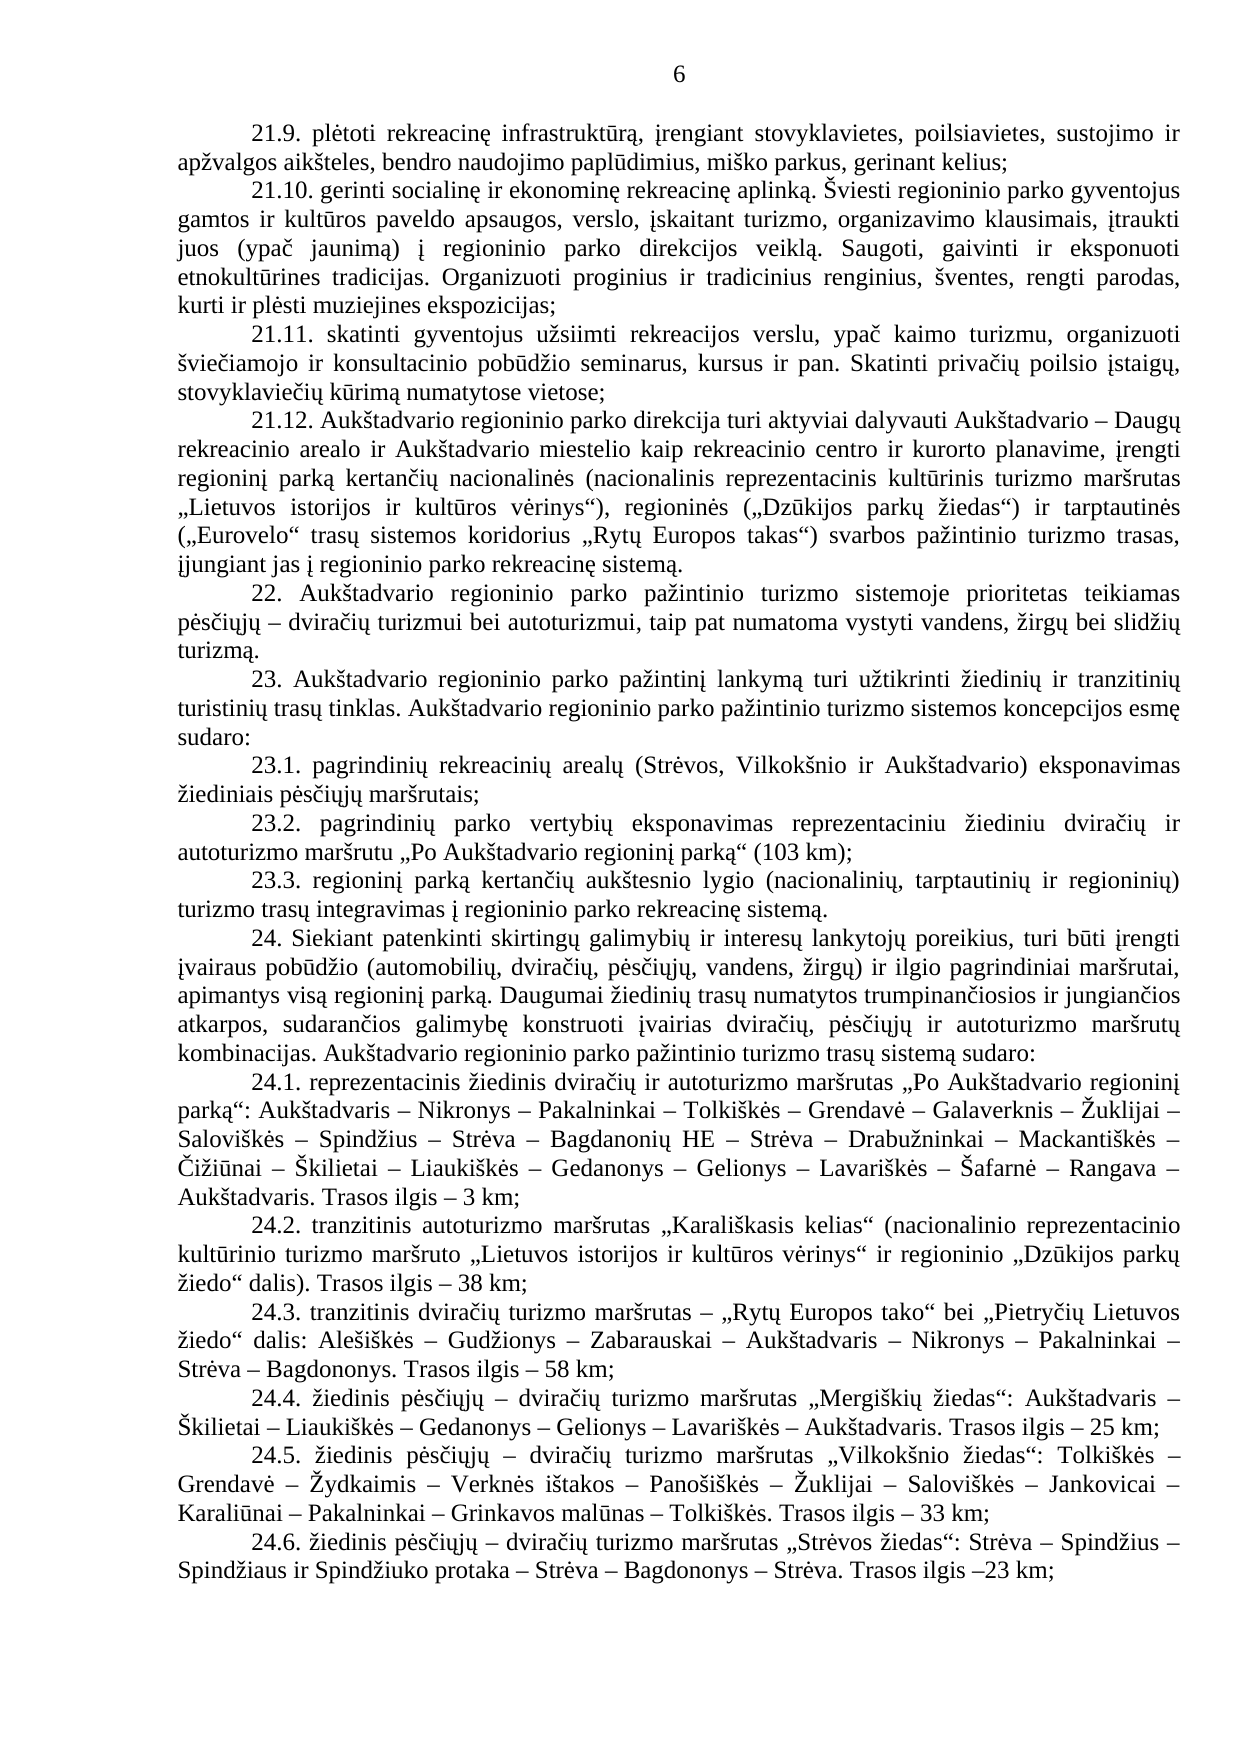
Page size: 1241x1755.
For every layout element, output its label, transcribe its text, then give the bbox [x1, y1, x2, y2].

text 24.5. žiedinis pėsčiųjų – dviračių turizmo maršrutas „Vilkokšnio žiedas“: Tolkiškės – Grendavė – Žydkaimis – Verknės ištakos – Panošiškės – Žuklijai – Saloviškės – Jankovicai – Karaliūnai – Pakalninkai – Grinkavos malūnas – Tolkiškės. Trasos ilgis – 33 km; [177, 1441, 1181, 1527]
text 21.9. plėtoti rekreacinę infrastruktūrą, įrengiant stovyklavietes, poilsiavietes, sustojimo ir apžvalgos aikšteles, bendro naudojimo paplūdimius, miško parkus, gerinant kelius; [177, 118, 1181, 176]
text 24.6. žiedinis pėsčiųjų – dviračių turizmo maršrutas „Strėvos žiedas“: Strėva – Spindžius – Spindžiaus ir Spindžiuko protaka – Strėva – Bagdononys – Strėva. Trasos ilgis –23 km; [177, 1527, 1181, 1584]
text 24.3. tranzitinis dviračių turizmo maršrutas – „Rytų Europos tako“ bei „Pietryčių Lietuvos žiedo“ dalis: Alešiškės – Gudžionys – Zabarauskai – Aukštadvaris – Nikronys – Pakalninkai – Strėva – Bagdononys. Trasos ilgis – 58 km; [177, 1297, 1181, 1383]
text 24.4. žiedinis pėsčiųjų – dviračių turizmo maršrutas „Mergiškių žiedas“: Aukštadvaris – Škilietai – Liaukiškės – Gedanonys – Gelionys – Lavariškės – Aukštadvaris. Trasos ilgis – 25 km; [177, 1383, 1181, 1441]
text 23.2. pagrindinių parko vertybių eksponavimas reprezentaciniu žiediniu dviračių ir autoturizmo maršrutu „Po Aukštadvario regioninį parką“ (103 km); [177, 808, 1181, 866]
text 24.1. reprezentacinis žiedinis dviračių ir autoturizmo maršrutas „Po Aukštadvario regioninį parką“: Aukštadvaris – Nikronys – Pakalninkai – Tolkiškės – Grendavė – Galaverknis – Žuklijai – Saloviškės – Spindžius – Strėva – Bagdanonių HE – Strėva – Drabužninkai – Mackantiškės – Čižiūnai – Škilietai – Liaukiškės – Gedanonys – Gelionys – Lavariškės – Šafarnė – Rangava – Aukštadvaris. Trasos ilgis – 3 km; [177, 1067, 1181, 1211]
text 23.1. pagrindinių rekreacinių arealų (Strėvos, Vilkokšnio ir Aukštadvario) eksponavimas žiediniais pėsčiųjų maršrutais; [177, 751, 1181, 808]
text 21.12. Aukštadvario regioninio parko direkcija turi aktyviai dalyvauti Aukštadvario – Daugų rekreacinio arealo ir Aukštadvario miestelio kaip rekreacinio centro ir kurorto planavime, įrengti regioninį parką kertančių nacionalinės (nacionalinis reprezentacinis kultūrinis turizmo maršrutas „Lietuvos istorijos ir kultūros vėrinys“), regioninės („Dzūkijos parkų žiedas“) ir tarptautinės („Eurovelo“ trasų sistemos koridorius „Rytų Europos takas“) svarbos pažintinio turizmo trasas, įjungiant jas į regioninio parko rekreacinę sistemą. [177, 406, 1181, 578]
text 21.11. skatinti gyventojus užsiimti rekreacijos verslu, ypač kaimo turizmu, organizuoti šviečiamojo ir konsultacinio pobūdžio seminarus, kursus ir pan. Skatinti privačių poilsio įstaigų, stovyklaviečių kūrimą numatytose vietose; [177, 319, 1181, 406]
text 21.10. gerinti socialinę ir ekonominę rekreacinę aplinką. Šviesti regioninio parko gyventojus gamtos ir kultūros paveldo apsaugos, verslo, įskaitant turizmo, organizavimo klausimais, įtraukti juos (ypač jaunimą) į regioninio parko direkcijos veiklą. Saugoti, gaivinti ir eksponuoti etnokultūrines tradicijas. Organizuoti proginius ir tradicinius renginius, šventes, rengti parodas, kurti ir plėsti muziejines ekspozicijas; [177, 176, 1181, 319]
text 23. Aukštadvario regioninio parko pažintinį lankymą turi užtikrinti žiedinių ir tranzitinių turistinių trasų tinklas. Aukštadvario regioninio parko pažintinio turizmo sistemos koncepcijos esmę sudaro: [177, 664, 1181, 751]
text 23.3. regioninį parką kertančių aukštesnio lygio (nacionalinių, tarptautinių ir regioninių) turizmo trasų integravimas į regioninio parko rekreacinę sistemą. [177, 866, 1181, 923]
text 24. Siekiant patenkinti skirtingų galimybių ir interesų lankytojų poreikius, turi būti įrengti įvairaus pobūdžio (automobilių, dviračių, pėsčiųjų, vandens, žirgų) ir ilgio pagrindiniai maršrutai, apimantys visą regioninį parką. Daugumai žiedinių trasų numatytos trumpinančiosios ir jungiančios atkarpos, sudarančios galimybę konstruoti įvairias dviračių, pėsčiųjų ir autoturizmo maršrutų kombinacijas. Aukštadvario regioninio parko pažintinio turizmo trasų sistemą sudaro: [177, 923, 1181, 1067]
text 22. Aukštadvario regioninio parko pažintinio turizmo sistemoje prioritetas teikiamas pėsčiųjų – dviračių turizmui bei autoturizmui, taip pat numatoma vystyti vandens, žirgų bei slidžių turizmą. [177, 578, 1181, 664]
text 24.2. tranzitinis autoturizmo maršrutas „Karališkasis kelias“ (nacionalinio reprezentacinio kultūrinio turizmo maršruto „Lietuvos istorijos ir kultūros vėrinys“ ir regioninio „Dzūkijos parkų žiedo“ dalis). Trasos ilgis – 38 km; [177, 1211, 1181, 1297]
